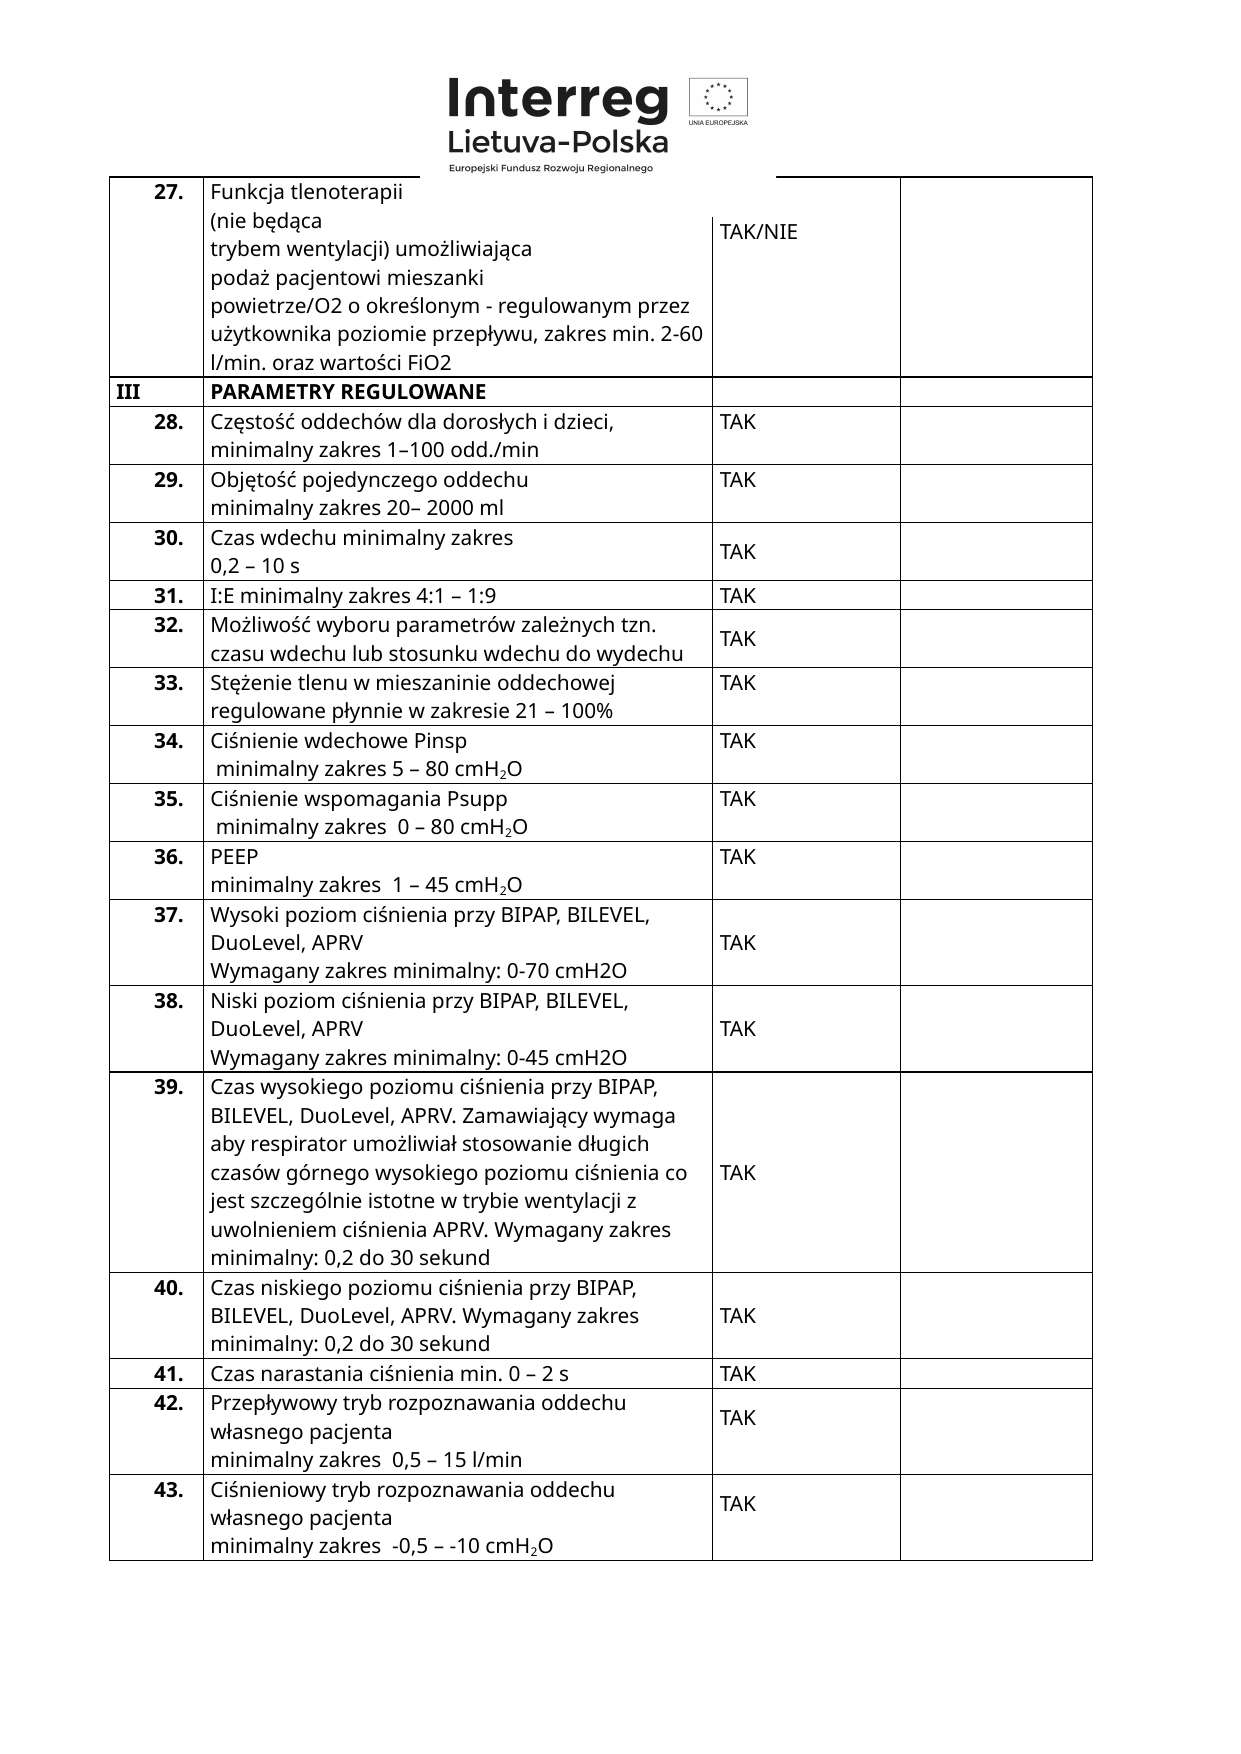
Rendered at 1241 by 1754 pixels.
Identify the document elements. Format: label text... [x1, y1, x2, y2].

table_cell Objętość pojedynczego oddechu minimalny zakres 20– 2000 ml [204, 465, 712, 522]
table_cell Przepływowy tryb rozpoznawania oddechu własnego pacjenta minimalny zakres 0,5 – 15 l/min [204, 1389, 712, 1474]
table_cell [901, 900, 1092, 985]
table_cell TAK [713, 986, 900, 1071]
table_cell TAK [713, 1389, 900, 1474]
table_cell TAK [713, 1359, 900, 1387]
table_cell [110, 986, 203, 1071]
table_cell PARAMETRY REGULOWANE [204, 378, 712, 406]
table_cell [110, 581, 203, 609]
table_cell [901, 1475, 1092, 1560]
table_cell TAK [713, 581, 900, 609]
table_cell Czas wdechu minimalny zakres 0,2 – 10 s [204, 523, 712, 580]
table_cell [901, 1389, 1092, 1474]
table_cell [110, 523, 203, 580]
table_cell TAK [713, 1273, 900, 1358]
table_cell [901, 523, 1092, 580]
table_cell [901, 610, 1092, 667]
table_cell TAK [713, 784, 900, 841]
table_cell [110, 1359, 203, 1387]
table_cell Wysoki poziom ciśnienia przy BIPAP, BILEVEL, DuoLevel, APRV Wymagany zakres minimalny: 0-70 cmH2O [204, 900, 712, 985]
table_cell [110, 1073, 203, 1272]
table_cell [901, 1073, 1092, 1272]
table_cell [901, 1273, 1092, 1358]
table_cell [110, 668, 203, 725]
table_cell PEEP minimalny zakres 1 – 45 cmH2O [204, 842, 712, 899]
table_cell TAK [713, 1475, 900, 1560]
table_cell [110, 1475, 203, 1560]
table_cell Czas narastania ciśnienia min. 0 – 2 s [204, 1359, 712, 1387]
table_cell [901, 178, 1092, 376]
table_cell Ciśnieniowy tryb rozpoznawania oddechu własnego pacjenta minimalny zakres -0,5 – -10 cmH2O [204, 1475, 712, 1560]
picture [420, 50, 777, 217]
table_cell [110, 610, 203, 667]
table_cell TAK [713, 668, 900, 725]
table_cell [110, 465, 203, 522]
table_cell Stężenie tlenu w mieszaninie oddechowej regulowane płynnie w zakresie 21 – 100% [204, 668, 712, 725]
table_cell [901, 668, 1092, 725]
table_cell Ciśnienie wdechowe Pinsp minimalny zakres 5 – 80 cmH2O [204, 726, 712, 783]
table_cell Funkcja tlenoterapii (nie będąca trybem wentylacji) umożliwiająca podaż pacjentowi mieszanki powietrze/O2 o określonym - regulowanym przez użytkownika poziomie przepływu, zakres min. 2-60 l/min. oraz wartości FiO2 [204, 178, 712, 376]
table_cell Czas wysokiego poziomu ciśnienia przy BIPAP, BILEVEL, DuoLevel, APRV. Zamawiający wymaga aby respirator umożliwiał stosowanie długich czasów górnego wysokiego poziomu ciśnienia co jest szczególnie istotne w trybie wentylacji z uwolnieniem ciśnienia APRV. Wymagany zakres minimalny: 0,2 do 30 sekund [204, 1073, 712, 1272]
table_cell [713, 378, 900, 406]
table_cell [901, 1359, 1092, 1387]
table_cell [110, 842, 203, 899]
table_cell [901, 581, 1092, 609]
table_cell [110, 1273, 203, 1358]
table_cell [110, 726, 203, 783]
table_cell III [110, 378, 203, 406]
table_cell [901, 378, 1092, 406]
table_cell [901, 407, 1092, 464]
table_cell Możliwość wyboru parametrów zależnych tzn. czasu wdechu lub stosunku wdechu do wydechu [204, 610, 712, 667]
table_cell [901, 842, 1092, 899]
table_cell TAK [713, 465, 900, 522]
table_cell Niski poziom ciśnienia przy BIPAP, BILEVEL, DuoLevel, APRV Wymagany zakres minimalny: 0-45 cmH2O [204, 986, 712, 1071]
table_cell TAK [713, 726, 900, 783]
table_cell TAK [713, 1073, 900, 1272]
table_cell [901, 986, 1092, 1071]
table_cell TAK [713, 523, 900, 580]
table_cell Częstość oddechów dla dorosłych i dzieci, minimalny zakres 1–100 odd./min [204, 407, 712, 464]
table_cell TAK/NIE [713, 178, 900, 376]
table_cell [110, 407, 203, 464]
table_cell Ciśnienie wspomagania Psupp minimalny zakres 0 – 80 cmH2O [204, 784, 712, 841]
table_cell Czas niskiego poziomu ciśnienia przy BIPAP, BILEVEL, DuoLevel, APRV. Wymagany zakres minimalny: 0,2 do 30 sekund [204, 1273, 712, 1358]
table_cell TAK [713, 842, 900, 899]
table_cell TAK [713, 407, 900, 464]
table_cell I:E minimalny zakres 4:1 – 1:9 [204, 581, 712, 609]
table_cell [901, 726, 1092, 783]
table_cell [901, 465, 1092, 522]
table_cell [110, 178, 203, 376]
table_cell TAK [713, 610, 900, 667]
table_cell TAK [713, 900, 900, 985]
table_cell [110, 1389, 203, 1474]
table_cell [901, 784, 1092, 841]
table_cell [110, 784, 203, 841]
table_cell [110, 900, 203, 985]
